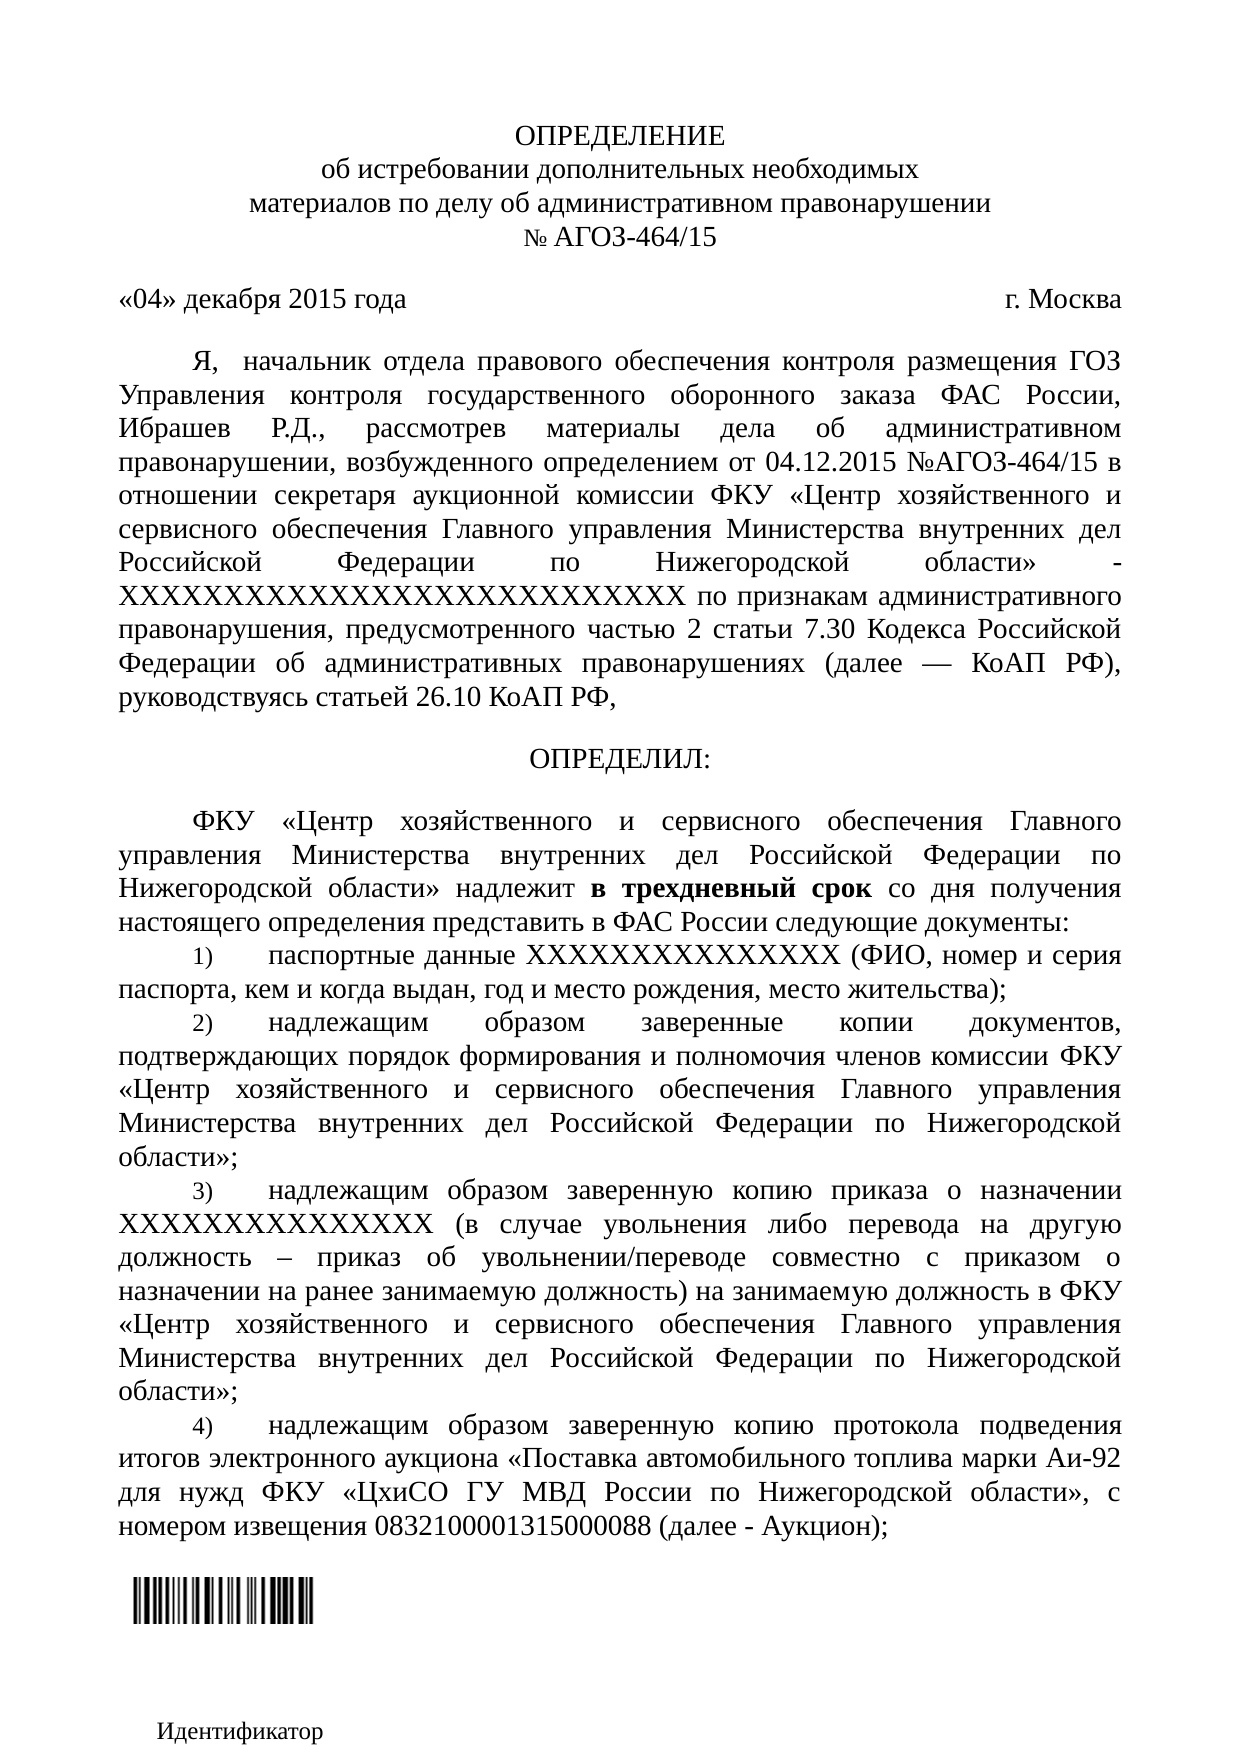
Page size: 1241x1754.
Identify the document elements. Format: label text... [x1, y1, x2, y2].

text ФКУ «Центр хозяйственного и сервисного обеспечения Главного управления Министерства внутренних дел Российской Федерации по Нижегородской области» надлежит в трехдневный срок со дня получения настоящего определения представить в ФАС России следующие документы: [118, 803, 1122, 937]
text Я, начальник отдела правового обеспечения контроля размещения ГОЗ Управления контроля государственного оборонного заказа ФАС России, Ибрашев Р.Д., рассмотрев материалы дела об административном правонарушении, возбужденного определением от 04.12.2015 №АГОЗ-464/15 в отношении секретаря аукционной комиссии ФКУ «Центр хозяйственного и сервисного обеспечения Главного управления Министерства внутренних дел Российской Федерации по Нижегородской области» - XXXXXXXXXXXXXXXXXXXXXXXXXXX по признакам административного правонарушения, предусмотренного частью 2 статьи 7.30 Кодекса Российской Федерации об административных правонарушениях (далее — КоАП РФ), руководствуясь статьей 26.10 КоАП РФ, [118, 343, 1122, 712]
text об истребовании дополнительных необходимых [118, 152, 1122, 185]
picture [118, 1577, 331, 1624]
text «04» декабря 2015 года г. Москва [118, 281, 1122, 314]
text № АГОЗ-464/15 [118, 219, 1122, 252]
text материалов по делу об административном правонарушении [118, 185, 1122, 219]
list надлежащим образом заверенную копию протокола подведения итогов электронного аукциона «Поставка автомобильного топлива марки Аи-92 для нужд ФКУ «ЦхиСО ГУ МВД России по Нижегородской области», с номером извещения 0832100001315000088 (далее - Аукцион); [118, 1407, 1122, 1541]
list надлежащим образом заверенную копию приказа о назначении XXXXXXXXXXXXXXX (в случае увольнения либо перевода на другую должность – приказ об увольнении/переводе совместно с приказом о назначении на ранее занимаемую должность) на занимаемую должность в ФКУ «Центр хозяйственного и сервисного обеспечения Главного управления Министерства внутренних дел Российской Федерации по Нижегородской области»; [118, 1172, 1122, 1407]
list надлежащим образом заверенные копии документов, подтверждающих порядок формирования и полномочия членов комиссии ФКУ «Центр хозяйственного и сервисного обеспечения Главного управления Министерства внутренних дел Российской Федерации по Нижегородской области»; [118, 1004, 1122, 1172]
text ОПРЕДЕЛЕНИЕ [118, 118, 1122, 152]
list паспортные данные XXXXXXXXXXXXXXX (ФИО, номер и серия паспорта, кем и когда выдан, год и место рождения, место жительства); [118, 937, 1122, 1004]
text ОПРЕДЕЛИЛ: [118, 741, 1122, 774]
